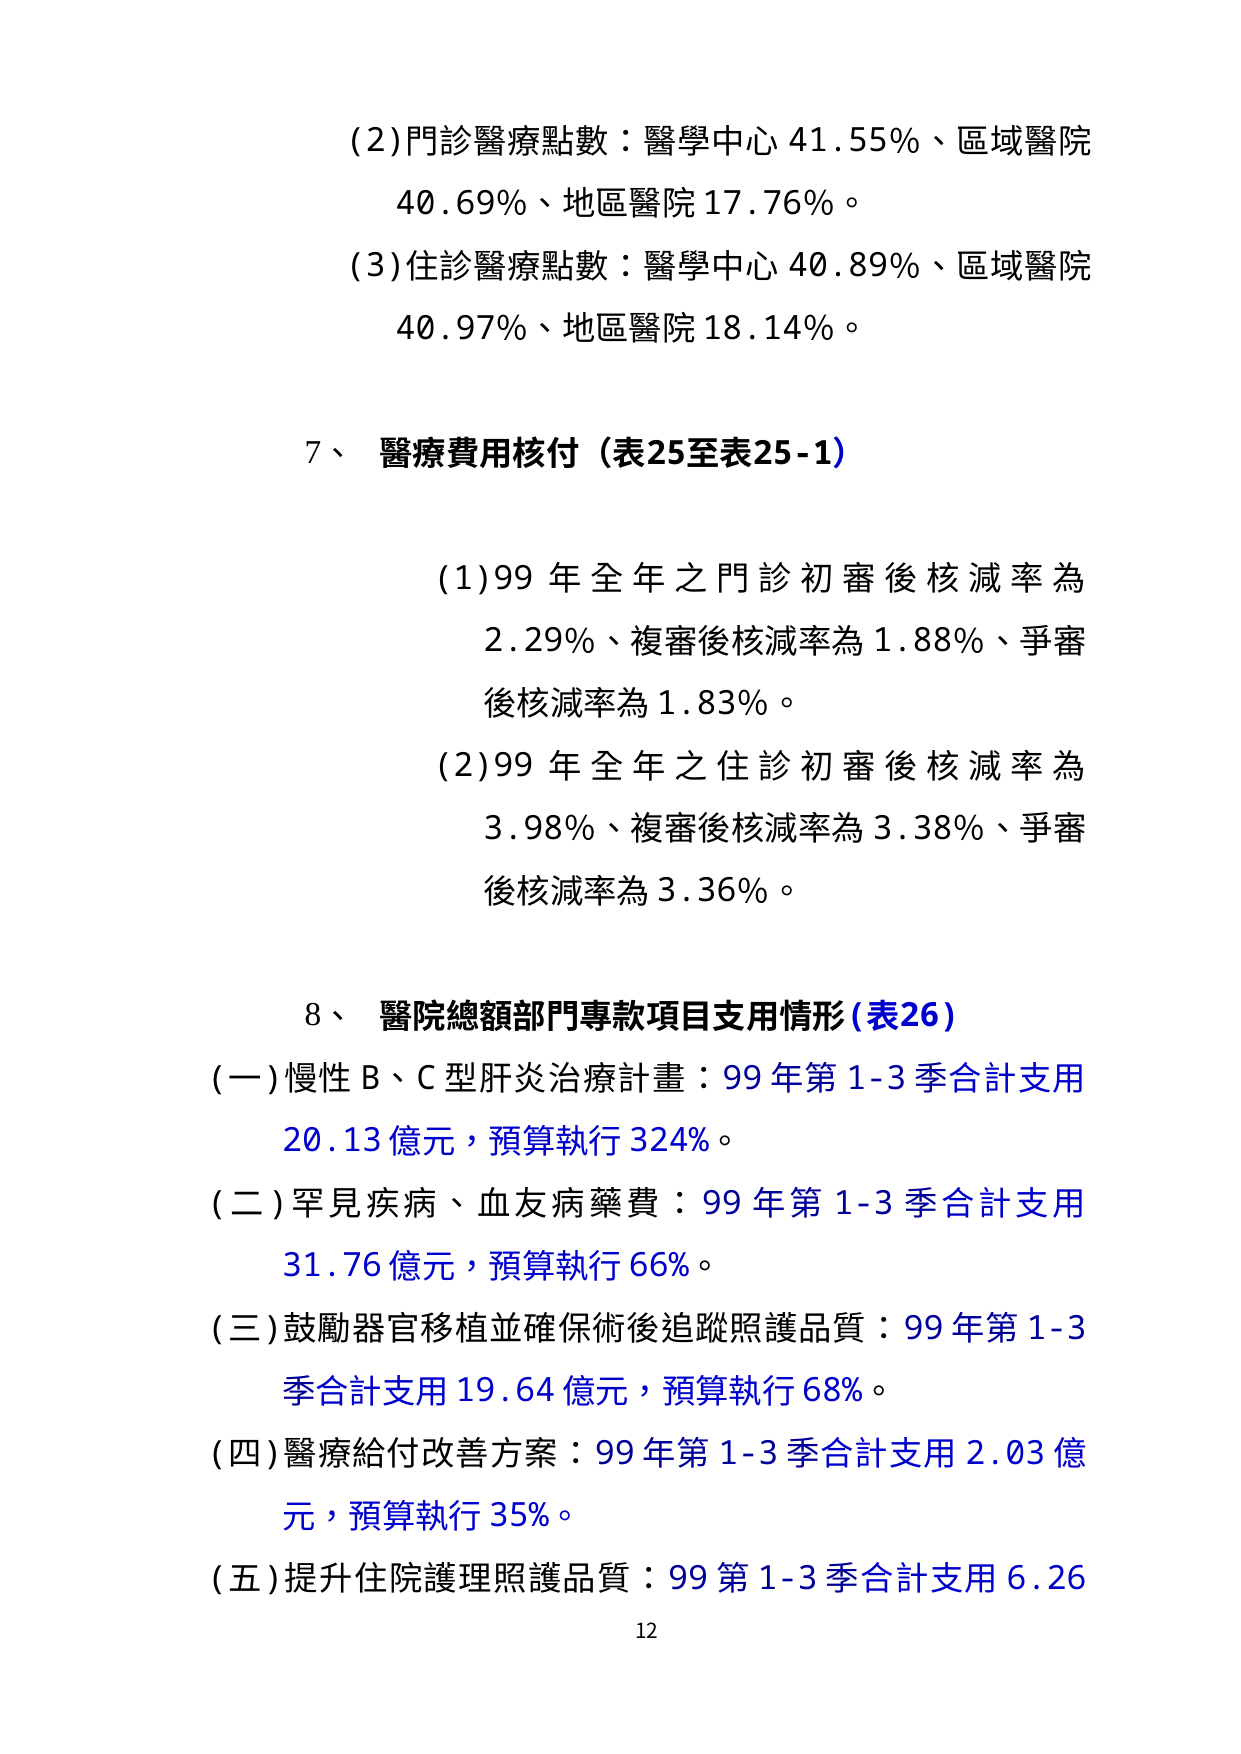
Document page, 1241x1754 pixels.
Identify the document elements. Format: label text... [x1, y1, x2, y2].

list 醫院總額部門專款項目支用情形(表26) [304, 972, 1093, 1034]
list 住診醫療點數：醫學中心40.89％、區域醫院40.97％、地區醫院18.14％。 [345, 222, 1093, 347]
list 99年全年之住診初審後核減率為3.98％、複審後核減率為3.38％、爭審後核減率為3.36％。 [433, 722, 1087, 909]
text (二)罕見疾病、血友病藥費：99年第1-3季合計支用31.76億元，預算執行66%。 [207, 1159, 1087, 1284]
text (四)醫療給付改善方案：99年第1-3季合計支用2.03億元，預算執行35%。 [207, 1409, 1087, 1534]
list 門診醫療點數：醫學中心41.55％、區域醫院40.69％、地區醫院17.76％。 [345, 97, 1093, 222]
text (三)鼓勵器官移植並確保術後追蹤照護品質：99年第1-3季合計支用19.64億元，預算執行68%。 [207, 1284, 1087, 1409]
text (一)慢性B、C型肝炎治療計畫：99年第1-3季合計支用20.13億元，預算執行324%。 [207, 1034, 1087, 1159]
list 醫療費用核付（表25至表25-1） [304, 409, 1093, 472]
list 99年全年之門診初審後核減率為2.29％、複審後核減率為1.88％、爭審後核減率為1.83％。 [433, 534, 1087, 722]
text (五)提升住院護理照護品質：99第1-3季合計支用6.26 [207, 1534, 1087, 1597]
